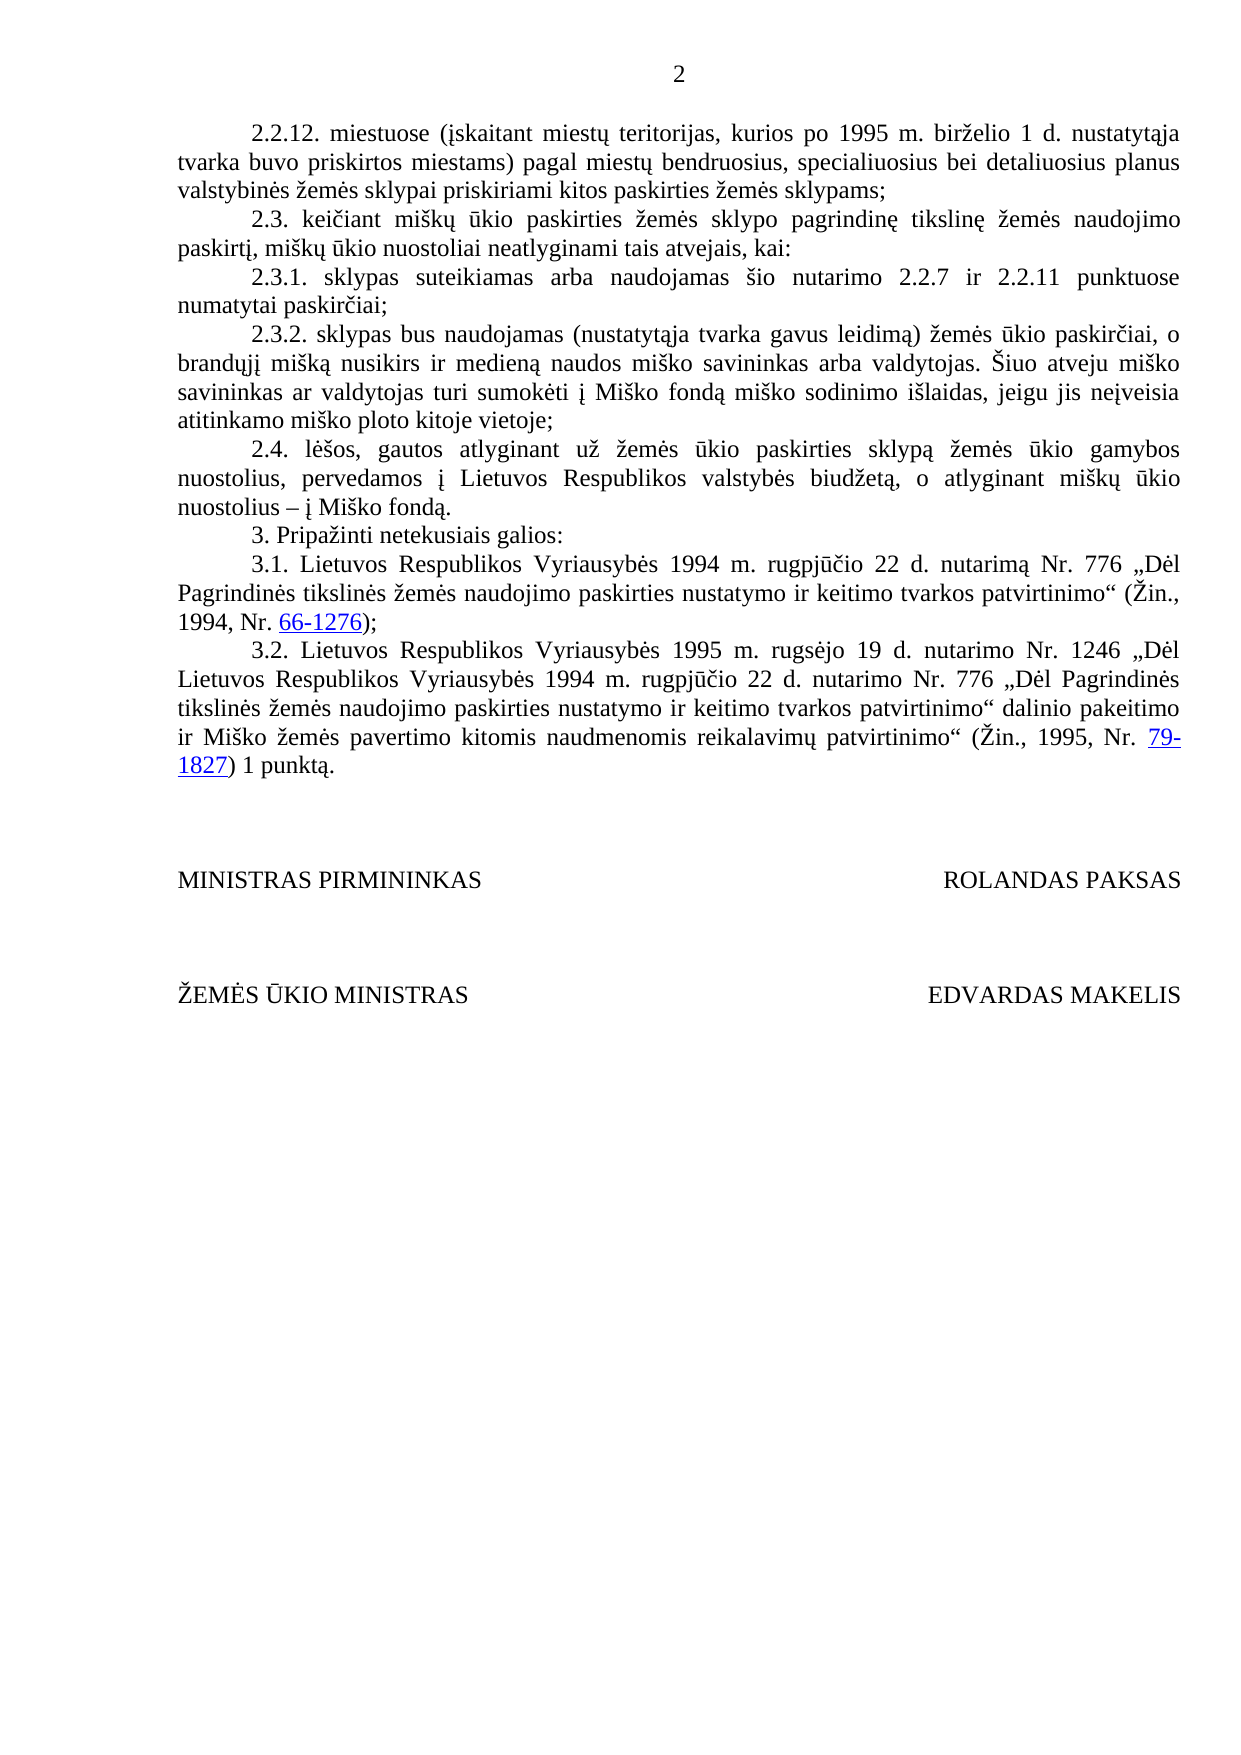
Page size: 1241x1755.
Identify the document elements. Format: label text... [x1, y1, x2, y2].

text 2.3. keičiant miškų ūkio paskirties žemės sklypo pagrindinę tikslinę žemės naudojimo paskirtį, miškų ūkio nuostoliai neatlyginami tais atvejais, kai: [177, 204, 1181, 262]
text 2.3.1. sklypas suteikiamas arba naudojamas šio nutarimo 2.2.7 ir 2.2.11 punktuose numatytai paskirčiai; [177, 262, 1181, 319]
text 3.1. Lietuvos Respublikos Vyriausybės 1994 m. rugpjūčio 22 d. nutarimą Nr. 776 „Dėl Pagrindinės tikslinės žemės naudojimo paskirties nustatymo ir keitimo tvarkos patvirtinimo“ (Žin., 1994, Nr. 66-1276); [177, 549, 1181, 636]
text 2.2.12. miestuose (įskaitant miestų teritorijas, kurios po 1995 m. birželio 1 d. nustatytąja tvarka buvo priskirtos miestams) pagal miestų bendruosius, specialiuosius bei detaliuosius planus valstybinės žemės sklypai priskiriami kitos paskirties žemės sklypams; [177, 118, 1181, 204]
text 2.4. lėšos, gautos atlyginant už žemės ūkio paskirties sklypą žemės ūkio gamybos nuostolius, pervedamos į Lietuvos Respublikos valstybės biudžetą, o atlyginant miškų ūkio nuostolius – į Miško fondą. [177, 434, 1181, 521]
text Žemės ūkio ministras Edvardas Makelis [177, 981, 1181, 1009]
text 3.2. Lietuvos Respublikos Vyriausybės 1995 m. rugsėjo 19 d. nutarimo Nr. 1246 „Dėl Lietuvos Respublikos Vyriausybės 1994 m. rugpjūčio 22 d. nutarimo Nr. 776 „Dėl Pagrindinės tikslinės žemės naudojimo paskirties nustatymo ir keitimo tvarkos patvirtinimo“ dalinio pakeitimo ir Miško žemės pavertimo kitomis naudmenomis reikalavimų patvirtinimo“ (Žin., 1995, Nr. 79-1827) 1 punktą. [177, 636, 1181, 779]
text 2.3.2. sklypas bus naudojamas (nustatytąja tvarka gavus leidimą) žemės ūkio paskirčiai, o brandųjį mišką nusikirs ir medieną naudos miško savininkas arba valdytojas. Šiuo atveju miško savininkas ar valdytojas turi sumokėti į Miško fondą miško sodinimo išlaidas, jeigu jis neįveisia atitinkamo miško ploto kitoje vietoje; [177, 319, 1181, 434]
text Ministras Pirmininkas Rolandas Paksas [177, 866, 1181, 894]
text 3. Pripažinti netekusiais galios: [177, 521, 1181, 549]
